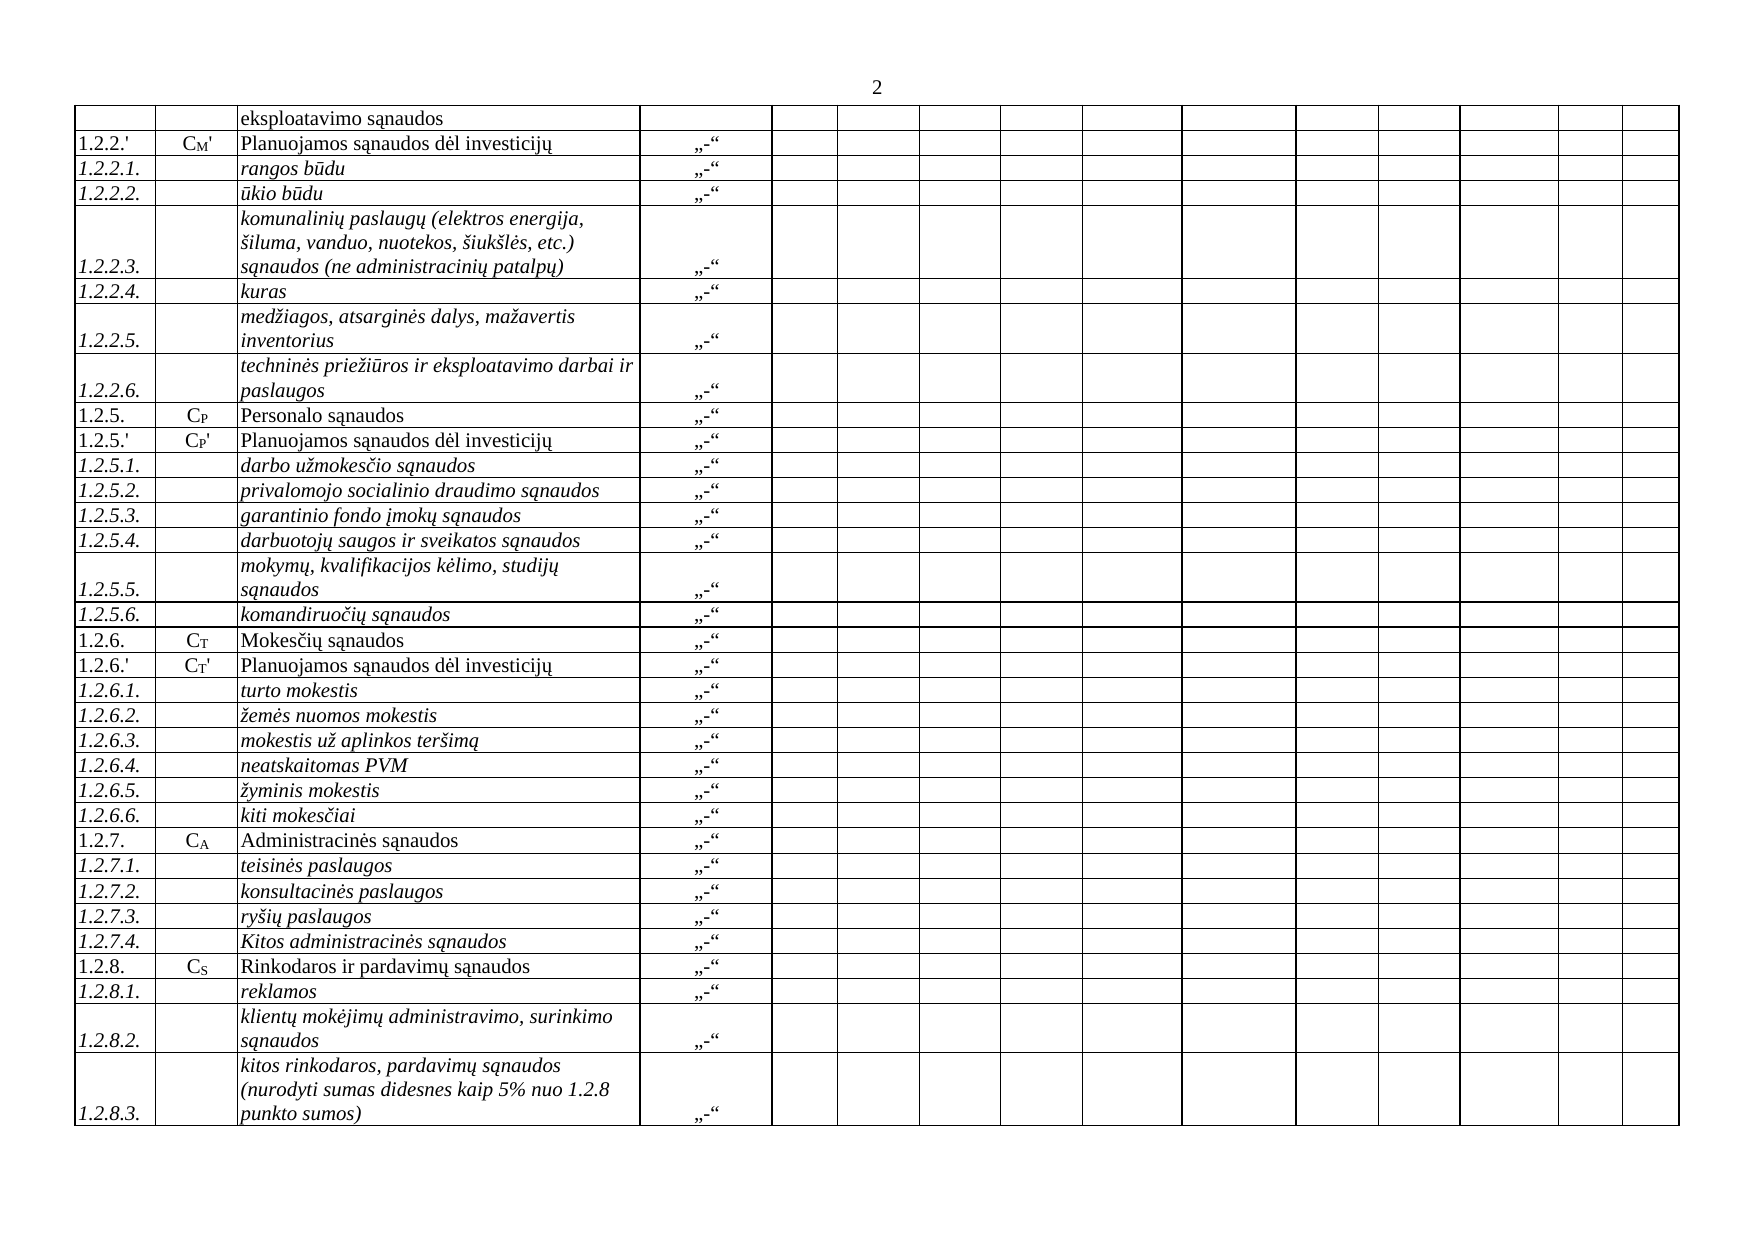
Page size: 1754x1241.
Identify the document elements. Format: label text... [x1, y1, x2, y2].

table_cell [156, 854, 237, 877]
table_cell [156, 1053, 237, 1125]
table_cell [1379, 131, 1459, 155]
table_cell „-“ [641, 703, 771, 727]
table_cell [1559, 156, 1622, 180]
table_cell [156, 156, 237, 180]
table_cell [1183, 603, 1295, 626]
table_cell [1461, 628, 1558, 652]
table_cell [1183, 181, 1295, 205]
table_cell [1001, 879, 1082, 903]
table_cell „-“ [641, 603, 771, 626]
table_cell [773, 778, 837, 802]
table_cell [773, 181, 837, 205]
table_cell [773, 453, 837, 477]
table_cell [1297, 528, 1378, 552]
table_cell [773, 354, 837, 402]
table_cell [1623, 904, 1678, 928]
table_cell [1623, 1053, 1678, 1125]
table_cell [773, 828, 837, 852]
table_cell [920, 503, 1000, 527]
table_cell 1.2.5.3. [76, 503, 155, 527]
table_cell [1559, 929, 1622, 953]
table_cell [1183, 628, 1295, 652]
table_cell [1083, 181, 1181, 205]
table_cell privalomojo socialinio draudimo sąnaudos [238, 478, 639, 502]
table_cell [1001, 979, 1082, 1003]
table_cell [1183, 678, 1295, 702]
table_cell [1183, 1053, 1295, 1125]
table_cell [1623, 156, 1678, 180]
table_cell [1183, 1004, 1295, 1052]
table_cell [1183, 828, 1295, 852]
table_cell Planuojamos sąnaudos dėl investicijų [238, 131, 639, 155]
table_cell [838, 828, 919, 852]
table_cell [1379, 428, 1459, 452]
table_cell komunalinių paslaugų (elektros energija, šiluma, vanduo, nuotekos, šiukšlės, etc.) sąnaudos (ne administracinių patalpų) [238, 206, 639, 278]
table_cell [1379, 453, 1459, 477]
table_cell [1083, 206, 1181, 278]
table_cell [1461, 206, 1558, 278]
table_cell „-“ [641, 156, 771, 180]
table_cell 1.2.7. [76, 828, 155, 852]
table_cell 1.2.7.4. [76, 929, 155, 953]
table_cell [920, 478, 1000, 502]
table_cell [1001, 778, 1082, 802]
table_cell [1559, 279, 1622, 303]
table_cell 1.2.6.5. [76, 778, 155, 802]
table_cell [1183, 428, 1295, 452]
table_cell [920, 206, 1000, 278]
table_cell [1183, 156, 1295, 180]
table_cell [1183, 879, 1295, 903]
table_cell [838, 354, 919, 402]
table_cell [1083, 778, 1181, 802]
table_cell [1461, 979, 1558, 1003]
table_cell [1083, 678, 1181, 702]
table_cell [1379, 279, 1459, 303]
table_cell [1379, 778, 1459, 802]
table_cell [1379, 1053, 1459, 1125]
table_cell [1623, 803, 1678, 827]
table_cell [1461, 131, 1558, 155]
table_cell „-“ [641, 528, 771, 552]
table_cell [1461, 453, 1558, 477]
table_cell [773, 628, 837, 652]
table_cell [156, 478, 237, 502]
table_cell [1083, 279, 1181, 303]
table_cell [1083, 653, 1181, 677]
table_cell [1461, 1053, 1558, 1125]
table_cell [1559, 653, 1622, 677]
table_cell [773, 854, 837, 877]
table_cell [1001, 181, 1082, 205]
table_cell [1379, 181, 1459, 205]
table_cell Planuojamos sąnaudos dėl investicijų [238, 653, 639, 677]
table_cell „-“ [641, 181, 771, 205]
table_cell [1623, 703, 1678, 727]
table_cell [1297, 503, 1378, 527]
table_cell [920, 1053, 1000, 1125]
table_cell [1001, 1004, 1082, 1052]
table_cell 1.2.2.5. [76, 304, 155, 352]
table_cell „-“ [641, 206, 771, 278]
table_cell [773, 403, 837, 427]
table_cell rangos būdu [238, 156, 639, 180]
table_cell [920, 678, 1000, 702]
table_cell CT' [156, 653, 237, 677]
table_cell [1297, 828, 1378, 852]
table_cell [1001, 603, 1082, 626]
table_cell [838, 954, 919, 978]
table_cell [1001, 728, 1082, 752]
table_cell [920, 528, 1000, 552]
table_cell techninės priežiūros ir eksploatavimo darbai ir paslaugos [238, 354, 639, 402]
table_cell [1083, 156, 1181, 180]
table_cell [1623, 753, 1678, 777]
table_cell mokymų, kvalifikacijos kėlimo, studijų sąnaudos [238, 553, 639, 601]
table_cell [920, 628, 1000, 652]
table_cell [1001, 304, 1082, 352]
table_cell Administracinės sąnaudos [238, 828, 639, 852]
table_cell [773, 106, 837, 129]
table_cell [1183, 304, 1295, 352]
table_cell [1183, 279, 1295, 303]
table_cell [773, 553, 837, 601]
table_cell 1.2.2.1. [76, 156, 155, 180]
table_cell [838, 1004, 919, 1052]
table_cell „-“ [641, 854, 771, 877]
table_cell [1379, 156, 1459, 180]
table_cell turto mokestis [238, 678, 639, 702]
table_cell „-“ [641, 403, 771, 427]
table_cell [1297, 728, 1378, 752]
table_cell [773, 728, 837, 752]
table_cell [1183, 131, 1295, 155]
table_cell [920, 553, 1000, 601]
table_cell [1379, 206, 1459, 278]
table_cell [1559, 106, 1622, 129]
table_cell [1001, 929, 1082, 953]
table_cell [1183, 979, 1295, 1003]
table_cell [920, 703, 1000, 727]
table_cell [920, 304, 1000, 352]
table_cell 1.2.6.4. [76, 753, 155, 777]
table_cell [1083, 603, 1181, 626]
table_cell [838, 979, 919, 1003]
table_cell [1183, 528, 1295, 552]
table_cell [1297, 354, 1378, 402]
table_cell [838, 653, 919, 677]
table_cell [1623, 728, 1678, 752]
table_cell [838, 803, 919, 827]
table_cell [838, 206, 919, 278]
table_cell CT [156, 628, 237, 652]
table_cell [920, 979, 1000, 1003]
table_cell [773, 528, 837, 552]
table_cell [1083, 428, 1181, 452]
table_cell CP [156, 403, 237, 427]
table_cell [1559, 131, 1622, 155]
table_cell [1461, 478, 1558, 502]
table_cell [920, 181, 1000, 205]
table_cell „-“ [641, 954, 771, 978]
table_cell [1083, 803, 1181, 827]
table_cell [1083, 1004, 1181, 1052]
table_cell [773, 904, 837, 928]
table_cell „-“ [641, 803, 771, 827]
table_cell [838, 728, 919, 752]
table_cell [1623, 131, 1678, 155]
table_cell [1379, 879, 1459, 903]
table_cell [1559, 803, 1622, 827]
table_cell [1183, 803, 1295, 827]
table_cell [156, 979, 237, 1003]
table_cell 1.2.5.' [76, 428, 155, 452]
table_cell [1461, 753, 1558, 777]
table_cell „-“ [641, 304, 771, 352]
table_cell [1461, 181, 1558, 205]
table_cell [1379, 954, 1459, 978]
table_cell [838, 453, 919, 477]
table_cell 1.2.8.3. [76, 1053, 155, 1125]
table_cell [1001, 403, 1082, 427]
table_cell [1559, 428, 1622, 452]
table_cell „-“ [641, 478, 771, 502]
table_cell [1559, 828, 1622, 852]
table_cell [1623, 403, 1678, 427]
table_cell [1379, 354, 1459, 402]
table_cell [773, 304, 837, 352]
table_cell „-“ [641, 131, 771, 155]
table_cell [1559, 854, 1622, 877]
table_cell [1461, 428, 1558, 452]
table_cell [1623, 879, 1678, 903]
table_cell [920, 753, 1000, 777]
table_cell [1623, 304, 1678, 352]
table_cell 1.2.2.4. [76, 279, 155, 303]
table_cell [1379, 528, 1459, 552]
table_cell [773, 206, 837, 278]
table_cell [1379, 106, 1459, 129]
table_cell [76, 106, 155, 129]
table_cell [1379, 1004, 1459, 1052]
table_cell [773, 653, 837, 677]
table_cell „-“ [641, 653, 771, 677]
table_cell [156, 453, 237, 477]
table_cell [1379, 503, 1459, 527]
table_cell [1297, 929, 1378, 953]
table_cell [1083, 304, 1181, 352]
table_cell komandiruočių sąnaudos [238, 603, 639, 626]
table_cell [1001, 678, 1082, 702]
table_cell [1379, 803, 1459, 827]
table_cell neatskaitomas PVM [238, 753, 639, 777]
table_cell 1.2.2.2. [76, 181, 155, 205]
table_cell [641, 106, 771, 129]
table_cell „-“ [641, 279, 771, 303]
table_cell CS [156, 954, 237, 978]
table_cell [1183, 954, 1295, 978]
table_cell Mokesčių sąnaudos [238, 628, 639, 652]
table_cell kitos rinkodaros, pardavimų sąnaudos (nurodyti sumas didesnes kaip 5% nuo 1.2.8 punkto sumos) [238, 1053, 639, 1125]
table_cell eksploatavimo sąnaudos [238, 106, 639, 129]
table_cell „-“ [641, 828, 771, 852]
table_cell „-“ [641, 879, 771, 903]
table_cell „-“ [641, 678, 771, 702]
table_cell [1559, 181, 1622, 205]
table_cell [1001, 803, 1082, 827]
table_cell [1183, 703, 1295, 727]
table_cell [1001, 653, 1082, 677]
table_cell [1183, 653, 1295, 677]
table_cell [156, 879, 237, 903]
table_cell [773, 603, 837, 626]
table_cell [1461, 728, 1558, 752]
table_cell „-“ [641, 904, 771, 928]
table_cell [773, 803, 837, 827]
table_cell [838, 304, 919, 352]
table_cell [920, 603, 1000, 626]
table_cell [838, 703, 919, 727]
table_cell „-“ [641, 1053, 771, 1125]
table_cell „-“ [641, 1004, 771, 1052]
table_cell 1.2.6.3. [76, 728, 155, 752]
table_cell [1297, 304, 1378, 352]
table_cell [1001, 131, 1082, 155]
table_cell [1623, 828, 1678, 852]
table_cell [1461, 503, 1558, 527]
table_cell [1083, 528, 1181, 552]
table_cell [1379, 653, 1459, 677]
table_cell [838, 478, 919, 502]
table_cell [1083, 828, 1181, 852]
table_cell [1297, 653, 1378, 677]
table_cell darbo užmokesčio sąnaudos [238, 453, 639, 477]
table_cell 1.2.5.4. [76, 528, 155, 552]
table_cell [1183, 453, 1295, 477]
table_cell [1461, 653, 1558, 677]
table_cell reklamos [238, 979, 639, 1003]
table_cell [1183, 206, 1295, 278]
table_cell [1001, 828, 1082, 852]
table_cell CA [156, 828, 237, 852]
table_cell [1623, 854, 1678, 877]
table_cell [920, 428, 1000, 452]
table_cell [838, 753, 919, 777]
table_cell [1623, 206, 1678, 278]
table_cell [1559, 703, 1622, 727]
table_cell žemės nuomos mokestis [238, 703, 639, 727]
table_cell [1379, 753, 1459, 777]
table_cell [1461, 803, 1558, 827]
table_cell [1559, 553, 1622, 601]
table_cell [1379, 678, 1459, 702]
table_cell 1.2.6. [76, 628, 155, 652]
table_cell [1001, 854, 1082, 877]
table_cell [1559, 954, 1622, 978]
table_cell [1297, 678, 1378, 702]
table_cell [838, 403, 919, 427]
table_cell [1623, 1004, 1678, 1052]
table_cell [1183, 106, 1295, 129]
table_cell [1083, 904, 1181, 928]
table_cell [1297, 553, 1378, 601]
table_cell [1001, 703, 1082, 727]
table_cell „-“ [641, 778, 771, 802]
table_cell [1559, 478, 1622, 502]
table_cell [773, 279, 837, 303]
table_cell 1.2.5.6. [76, 603, 155, 626]
table_cell [773, 703, 837, 727]
table_cell 1.2.5.1. [76, 453, 155, 477]
table_cell [1297, 904, 1378, 928]
table_cell [1379, 728, 1459, 752]
table_cell [1379, 304, 1459, 352]
table_cell 1.2.6.' [76, 653, 155, 677]
table_cell [1297, 628, 1378, 652]
table_cell [1623, 929, 1678, 953]
table_cell [1183, 929, 1295, 953]
table_cell [1379, 403, 1459, 427]
table_cell 1.2.7.2. [76, 879, 155, 903]
table_cell [1001, 503, 1082, 527]
table_cell [1183, 403, 1295, 427]
table_cell mokestis už aplinkos teršimą [238, 728, 639, 752]
table_cell [920, 854, 1000, 877]
table_cell [156, 553, 237, 601]
table_cell [1559, 403, 1622, 427]
table_cell [1559, 603, 1622, 626]
table_cell [1623, 778, 1678, 802]
table_cell [838, 181, 919, 205]
table_cell „-“ [641, 553, 771, 601]
table_cell [1623, 603, 1678, 626]
table_cell [773, 1004, 837, 1052]
table_cell [156, 703, 237, 727]
table_cell [1297, 1053, 1378, 1125]
table_cell [1183, 553, 1295, 601]
table_cell CP' [156, 428, 237, 452]
table_cell [1461, 879, 1558, 903]
table_cell [838, 106, 919, 129]
table_cell [1623, 181, 1678, 205]
table_cell [1297, 403, 1378, 427]
table_cell [1001, 354, 1082, 402]
table_cell ūkio būdu [238, 181, 639, 205]
table_cell [1623, 354, 1678, 402]
table_cell [773, 428, 837, 452]
table_cell medžiagos, atsarginės dalys, mažavertis inventorius [238, 304, 639, 352]
table_cell „-“ [641, 753, 771, 777]
table_cell [1623, 106, 1678, 129]
table_cell [920, 403, 1000, 427]
table_cell [1297, 803, 1378, 827]
table_cell [156, 106, 237, 129]
table_cell darbuotojų saugos ir sveikatos sąnaudos [238, 528, 639, 552]
table_cell [1461, 354, 1558, 402]
table_cell Personalo sąnaudos [238, 403, 639, 427]
table_cell [1183, 778, 1295, 802]
table_cell [156, 279, 237, 303]
table_cell [1297, 879, 1378, 903]
table_cell [838, 904, 919, 928]
table_cell [920, 828, 1000, 852]
table_cell [156, 728, 237, 752]
table_cell [1559, 879, 1622, 903]
table_cell [1183, 503, 1295, 527]
table_cell [1183, 728, 1295, 752]
table_cell [1559, 206, 1622, 278]
table_cell [838, 156, 919, 180]
table_cell [1083, 1053, 1181, 1125]
table_cell [1461, 904, 1558, 928]
table_cell [1623, 279, 1678, 303]
table_cell [1559, 979, 1622, 1003]
table_cell [1083, 131, 1181, 155]
table_cell 1.2.7.3. [76, 904, 155, 928]
table_cell [1083, 503, 1181, 527]
table_cell „-“ [641, 728, 771, 752]
table_cell „-“ [641, 428, 771, 452]
table_cell [1183, 753, 1295, 777]
table_cell [1623, 954, 1678, 978]
table_cell Planuojamos sąnaudos dėl investicijų [238, 428, 639, 452]
table_cell 1.2.2.' [76, 131, 155, 155]
table_cell [156, 904, 237, 928]
table_cell 1.2.5.5. [76, 553, 155, 601]
table_cell [1001, 478, 1082, 502]
table_cell [838, 854, 919, 877]
table_cell [1623, 979, 1678, 1003]
table_cell [1379, 478, 1459, 502]
table_cell [1297, 279, 1378, 303]
table_cell 1.2.5.2. [76, 478, 155, 502]
table_cell 1.2.8.1. [76, 979, 155, 1003]
table_cell [773, 879, 837, 903]
table_cell [1623, 553, 1678, 601]
table_cell [1559, 904, 1622, 928]
table_cell [156, 503, 237, 527]
table_cell [1559, 1053, 1622, 1125]
table_cell [920, 1004, 1000, 1052]
table_cell [1461, 106, 1558, 129]
table_cell [1559, 678, 1622, 702]
table_cell [1297, 1004, 1378, 1052]
table_cell [838, 428, 919, 452]
table_cell [1623, 503, 1678, 527]
table_cell [1623, 478, 1678, 502]
table_cell [773, 156, 837, 180]
table_cell [1001, 553, 1082, 601]
table_cell [773, 929, 837, 953]
table_cell [1001, 904, 1082, 928]
table_cell [1001, 206, 1082, 278]
table_cell 1.2.6.6. [76, 803, 155, 827]
table_cell „-“ [641, 453, 771, 477]
table_cell [1083, 106, 1181, 129]
table_cell [1001, 628, 1082, 652]
table_cell [1001, 428, 1082, 452]
table_cell teisinės paslaugos [238, 854, 639, 877]
table_cell [156, 354, 237, 402]
table_cell [1559, 778, 1622, 802]
table_cell [1461, 304, 1558, 352]
table_cell [1297, 603, 1378, 626]
table_cell [773, 478, 837, 502]
table_cell kuras [238, 279, 639, 303]
table_cell [1001, 753, 1082, 777]
table_cell [1379, 904, 1459, 928]
table_cell [156, 206, 237, 278]
table_cell [1297, 428, 1378, 452]
table_cell klientų mokėjimų administravimo, surinkimo sąnaudos [238, 1004, 639, 1052]
table_cell [1461, 403, 1558, 427]
table_cell [1379, 979, 1459, 1003]
table_cell [1083, 453, 1181, 477]
table_cell „-“ [641, 628, 771, 652]
table_cell 1.2.6.1. [76, 678, 155, 702]
table_cell „-“ [641, 929, 771, 953]
table_cell [1623, 453, 1678, 477]
table_cell [1297, 106, 1378, 129]
table_cell [156, 753, 237, 777]
table_cell 1.2.7.1. [76, 854, 155, 877]
table_cell [1461, 828, 1558, 852]
table_cell [156, 1004, 237, 1052]
table_cell „-“ [641, 503, 771, 527]
table_cell [920, 106, 1000, 129]
table_cell [1183, 904, 1295, 928]
table_cell 1.2.8.2. [76, 1004, 155, 1052]
table_cell [773, 979, 837, 1003]
table_cell [1297, 753, 1378, 777]
table_cell [1297, 854, 1378, 877]
table_cell [838, 503, 919, 527]
table_cell [773, 131, 837, 155]
table_cell [1001, 1053, 1082, 1125]
table_cell [838, 528, 919, 552]
table_cell [1297, 181, 1378, 205]
table_cell [1083, 478, 1181, 502]
table_cell [1461, 156, 1558, 180]
table_cell [156, 929, 237, 953]
table_cell [1379, 703, 1459, 727]
table_cell [838, 131, 919, 155]
table_cell [1461, 1004, 1558, 1052]
table_cell 1.2.6.2. [76, 703, 155, 727]
table_cell [920, 653, 1000, 677]
table_cell [1083, 929, 1181, 953]
table_cell [156, 803, 237, 827]
table_cell [1623, 678, 1678, 702]
table_cell [1297, 979, 1378, 1003]
table_cell [920, 803, 1000, 827]
table_cell [156, 528, 237, 552]
table_cell „-“ [641, 354, 771, 402]
table_cell [1379, 854, 1459, 877]
table_cell [1461, 678, 1558, 702]
table_cell [1559, 728, 1622, 752]
table_cell [1559, 354, 1622, 402]
table_cell kiti mokesčiai [238, 803, 639, 827]
table_cell garantinio fondo įmokų sąnaudos [238, 503, 639, 527]
table_cell ryšių paslaugos [238, 904, 639, 928]
table_cell [1001, 954, 1082, 978]
table_cell [1083, 854, 1181, 877]
table_cell [1559, 753, 1622, 777]
table_cell 1.2.5. [76, 403, 155, 427]
table_cell [920, 778, 1000, 802]
table_cell [1379, 628, 1459, 652]
table_cell [1623, 628, 1678, 652]
table_cell [773, 503, 837, 527]
table_cell [1461, 703, 1558, 727]
table_cell [156, 678, 237, 702]
table_cell [156, 304, 237, 352]
table_cell [1297, 131, 1378, 155]
table_cell [773, 954, 837, 978]
table_cell CM' [156, 131, 237, 155]
table_cell [156, 181, 237, 205]
table_cell [1001, 156, 1082, 180]
table_cell [1623, 428, 1678, 452]
table_cell [1183, 478, 1295, 502]
table_cell [838, 929, 919, 953]
table_cell [1461, 528, 1558, 552]
table_cell [1461, 553, 1558, 601]
table_cell [1297, 206, 1378, 278]
table_cell [773, 753, 837, 777]
table_cell [838, 279, 919, 303]
table_cell Rinkodaros ir pardavimų sąnaudos [238, 954, 639, 978]
table_cell [920, 954, 1000, 978]
table_cell [920, 904, 1000, 928]
table_cell [838, 879, 919, 903]
table_cell [920, 279, 1000, 303]
table_cell [1461, 954, 1558, 978]
table_cell [1623, 653, 1678, 677]
table_cell [1379, 553, 1459, 601]
table_cell žyminis mokestis [238, 778, 639, 802]
table_cell [1461, 603, 1558, 626]
table_cell [838, 778, 919, 802]
table_cell [1461, 778, 1558, 802]
table_cell [1001, 279, 1082, 303]
table_cell [1461, 279, 1558, 303]
table_cell [156, 603, 237, 626]
table_cell [1461, 929, 1558, 953]
table_cell [1083, 954, 1181, 978]
table_cell [1001, 106, 1082, 129]
table_cell 1.2.2.3. [76, 206, 155, 278]
table_cell [1379, 929, 1459, 953]
table_cell [920, 728, 1000, 752]
table_cell [920, 131, 1000, 155]
table_cell [1001, 453, 1082, 477]
table_cell [1083, 979, 1181, 1003]
table_cell [1379, 603, 1459, 626]
table_cell 1.2.8. [76, 954, 155, 978]
table_cell [1001, 528, 1082, 552]
table_cell [1183, 354, 1295, 402]
table_cell [838, 1053, 919, 1125]
table_cell [1083, 728, 1181, 752]
table_cell [1559, 453, 1622, 477]
table_cell „-“ [641, 979, 771, 1003]
table_cell [920, 156, 1000, 180]
table_cell [1559, 628, 1622, 652]
table_cell [838, 553, 919, 601]
table_cell [1083, 703, 1181, 727]
table_cell [1379, 828, 1459, 852]
table_cell [1559, 1004, 1622, 1052]
table_cell [1623, 528, 1678, 552]
table_cell [1083, 879, 1181, 903]
table_cell [1461, 854, 1558, 877]
table_cell [838, 678, 919, 702]
table_cell [1297, 156, 1378, 180]
table_cell [1297, 954, 1378, 978]
table_cell [1083, 553, 1181, 601]
table_cell [920, 354, 1000, 402]
table_cell 1.2.2.6. [76, 354, 155, 402]
table_cell konsultacinės paslaugos [238, 879, 639, 903]
table_cell [773, 678, 837, 702]
table_cell [1297, 478, 1378, 502]
table_cell [773, 1053, 837, 1125]
table_cell [156, 778, 237, 802]
table_cell Kitos administracinės sąnaudos [238, 929, 639, 953]
table_cell [1559, 503, 1622, 527]
table_cell [920, 929, 1000, 953]
table_cell [920, 879, 1000, 903]
table_cell [1559, 304, 1622, 352]
table_cell [1183, 854, 1295, 877]
table_cell [1083, 354, 1181, 402]
table_cell [1297, 703, 1378, 727]
table_cell [1297, 453, 1378, 477]
table_cell [838, 628, 919, 652]
table_cell [1297, 778, 1378, 802]
table_cell [1083, 628, 1181, 652]
table_cell [920, 453, 1000, 477]
table_cell [1559, 528, 1622, 552]
table_cell [1083, 403, 1181, 427]
table_cell [838, 603, 919, 626]
table_cell [1083, 753, 1181, 777]
